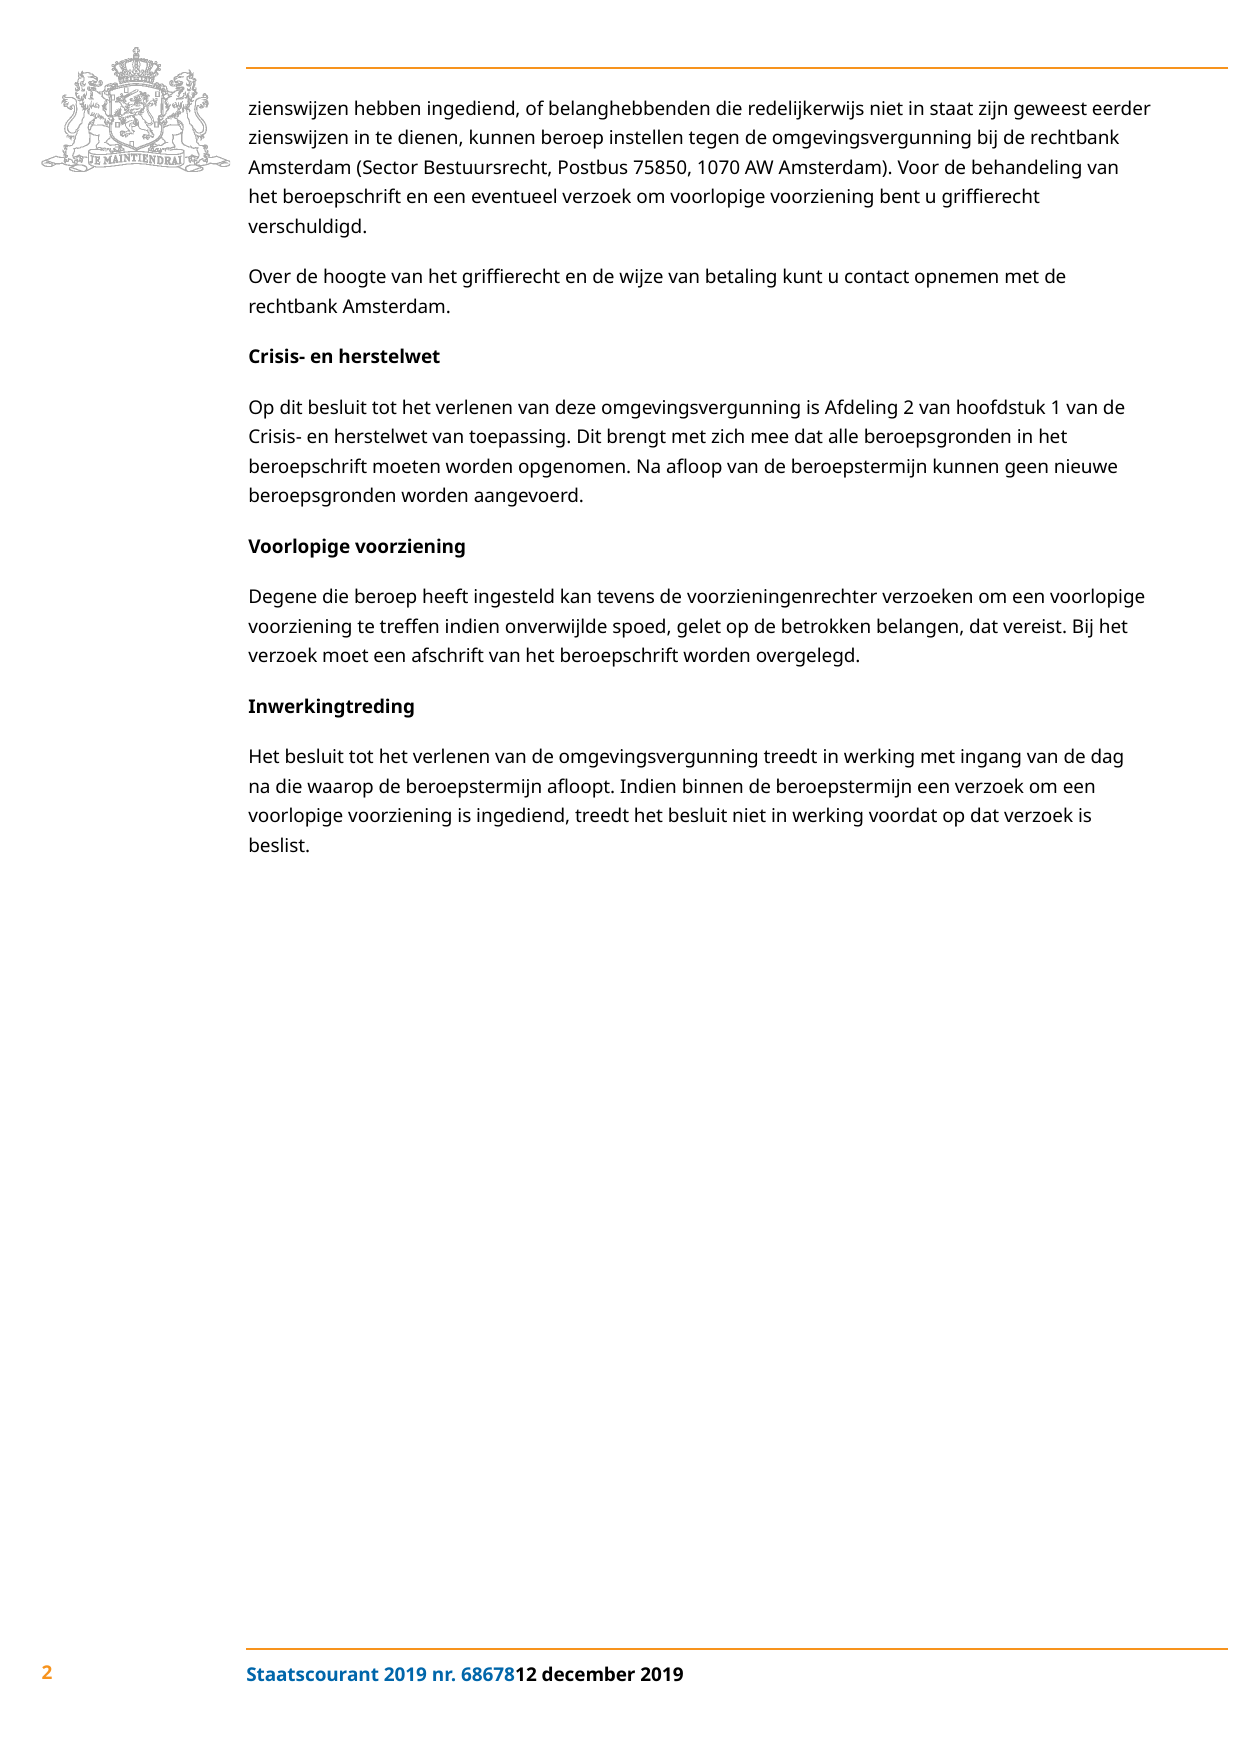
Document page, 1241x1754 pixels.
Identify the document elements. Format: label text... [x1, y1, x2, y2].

text Crisis- en herstelwet [248, 343, 1152, 369]
picture [41, 47, 231, 172]
text Inwerkingtreding [248, 693, 1152, 719]
text Het besluit tot het verlenen van de omgevingsvergunning treedt in werking met ingang van de dag na die waarop de beroepstermijn afloopt. Indien binnen de beroepstermijn een verzoek om een voorlopige voorziening is ingediend, treedt het besluit niet in werking voordat op dat verzoek is beslist. [248, 743, 1152, 858]
text Over de hoogte van het griffierecht en de wijze van betaling kunt u contact opnemen met de rechtbank Amsterdam. [248, 263, 1152, 319]
text zienswijzen hebben ingediend, of belanghebbenden die redelijkerwijs niet in staat zijn geweest eerder zienswijzen in te dienen, kunnen beroep instellen tegen de omgevingsvergunning bij de rechtbank Amsterdam (Sector Bestuursrecht, Postbus 75850, 1070 AW Amsterdam). Voor de behandeling van het beroepschrift en een eventueel verzoek om voorlopige voorziening bent u griffierecht verschuldigd. [248, 95, 1152, 239]
text Op dit besluit tot het verlenen van deze omgevingsvergunning is Afdeling 2 van hoofdstuk 1 van de Crisis- en herstelwet van toepassing. Dit brengt met zich mee dat alle beroepsgronden in het beroepschrift moeten worden opgenomen. Na afloop van de beroepstermijn kunnen geen nieuwe beroepsgronden worden aangevoerd. [248, 394, 1152, 508]
text Voorlopige voorziening [248, 533, 1152, 559]
text Degene die beroep heeft ingesteld kan tevens de voorzieningenrechter verzoeken om een voorlopige voorziening te treffen indien onverwijlde spoed, gelet op de betrokken belangen, dat vereist. Bij het verzoek moet een afschrift van het beroepschrift worden overgelegd. [248, 583, 1152, 668]
